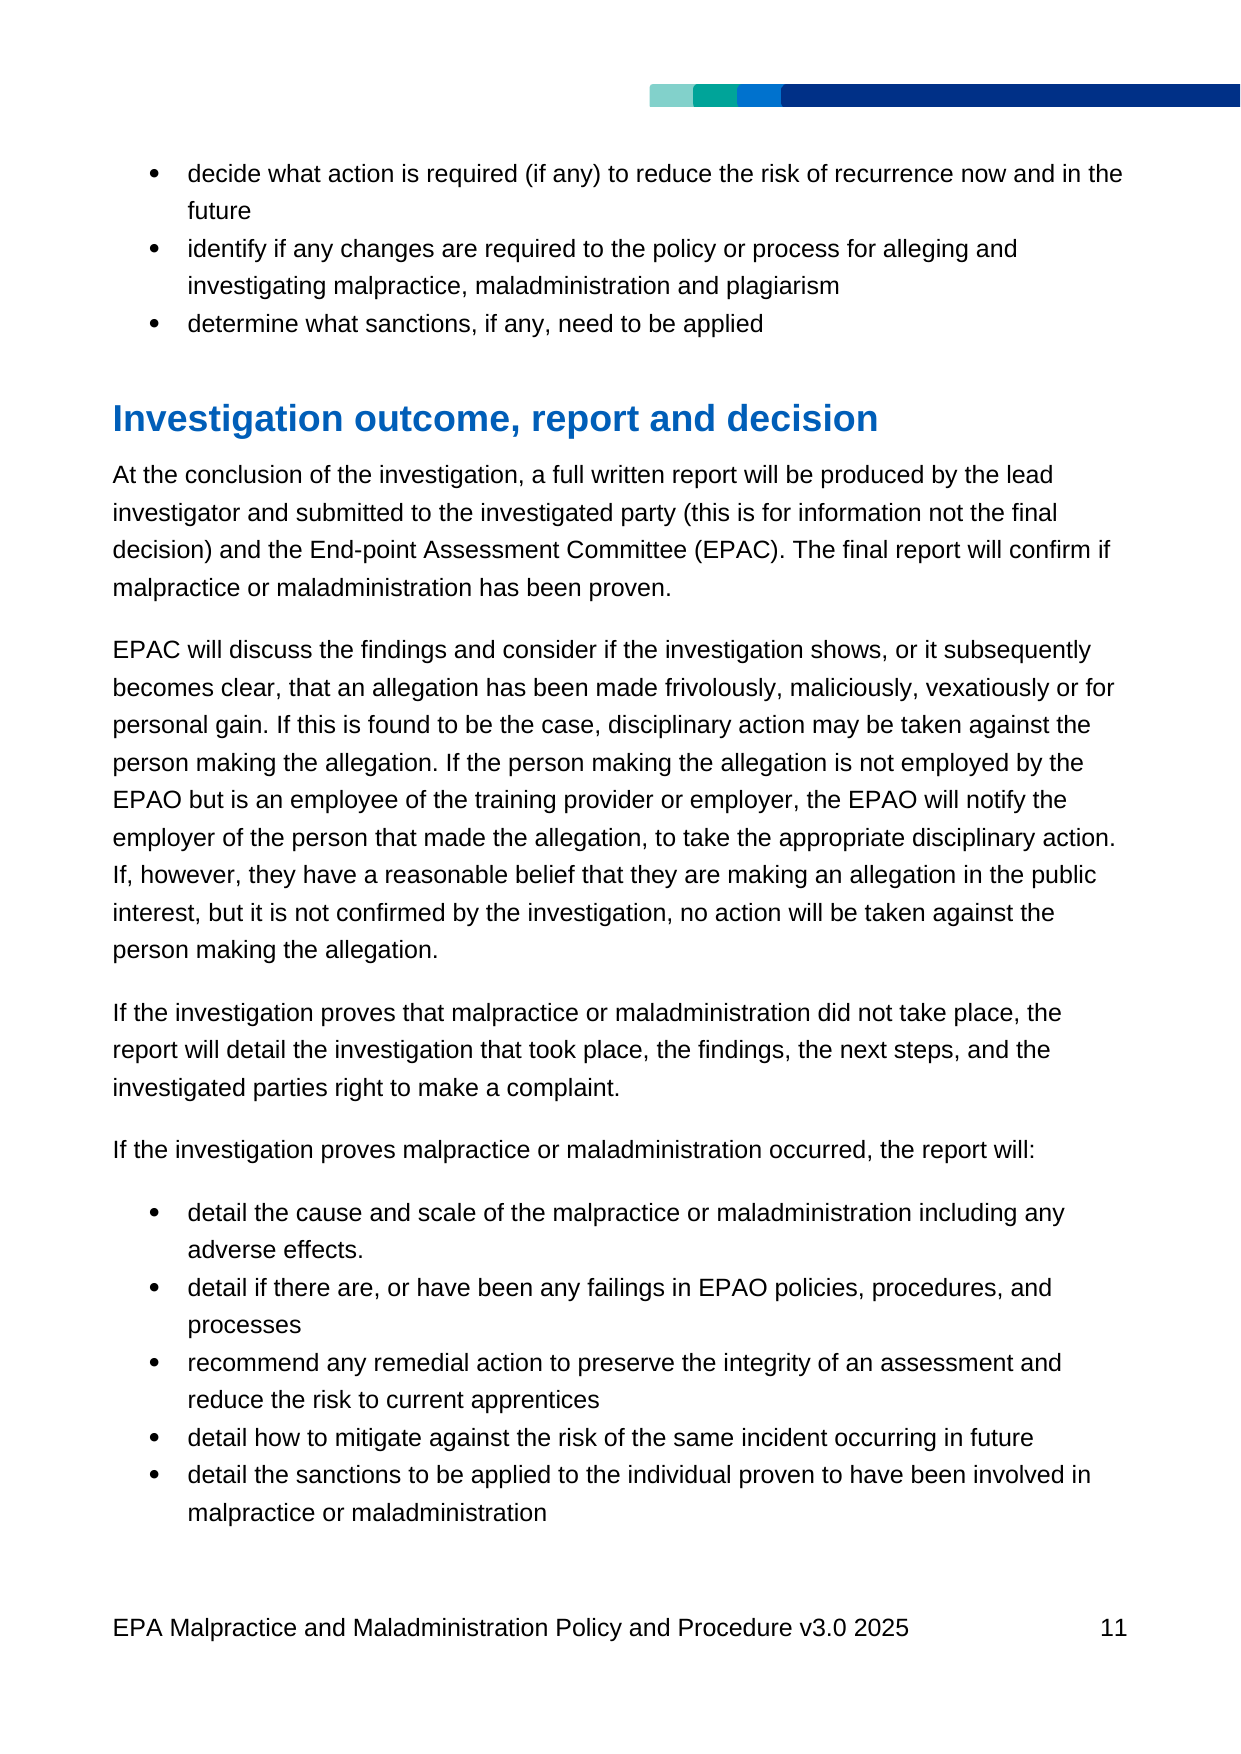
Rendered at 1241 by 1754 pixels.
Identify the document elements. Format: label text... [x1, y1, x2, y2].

subtitle Investigation outcome, report and decision [112, 396, 1128, 439]
list determine what sanctions, if any, need to be applied [150, 300, 1128, 337]
text EPAC will discuss the findings and consider if the investigation shows, or it subsequently becomes clear, that an allegation has been made frivolously, maliciously, vexatiously or for personal gain. If this is found to be the case, disciplinary action may be taken against the person making the allegation. If the person making the allegation is not employed by the EPAO but is an employee of the training provider or employer, the EPAO will notify the employer of the person that made the allegation, to take the appropriate disciplinary action. If, however, they have a reasonable belief that they are making an allegation in the public interest, but it is not confirmed by the investigation, no action will be taken against the person making the allegation. [112, 626, 1128, 964]
list decide what action is required (if any) to reduce the risk of recurrence now and in the future [150, 150, 1128, 225]
list detail how to mitigate against the risk of the same incident occurring in future [150, 1414, 1128, 1451]
list detail the cause and scale of the malpractice or maladministration including any adverse effects. [150, 1189, 1128, 1264]
list identify if any changes are required to the policy or process for alleging and investigating malpractice, maladministration and plagiarism [150, 225, 1128, 300]
text At the conclusion of the investigation, a full written report will be produced by the lead investigator and submitted to the investigated party (this is for information not the final decision) and the End-point Assessment Committee (EPAC). The final report will confirm if malpractice or maladministration has been proven. [112, 451, 1128, 601]
text If the investigation proves malpractice or maladministration occurred, the report will: [112, 1126, 1128, 1164]
list detail if there are, or have been any failings in EPAO policies, procedures, and processes [150, 1264, 1128, 1339]
list detail the sanctions to be applied to the individual proven to have been involved in malpractice or maladministration [150, 1451, 1128, 1526]
list recommend any remedial action to preserve the integrity of an assessment and reduce the risk to current apprentices [150, 1339, 1128, 1414]
text If the investigation proves that malpractice or maladministration did not take place, the report will detail the investigation that took place, the findings, the next steps, and the investigated parties right to make a complaint. [112, 989, 1128, 1101]
